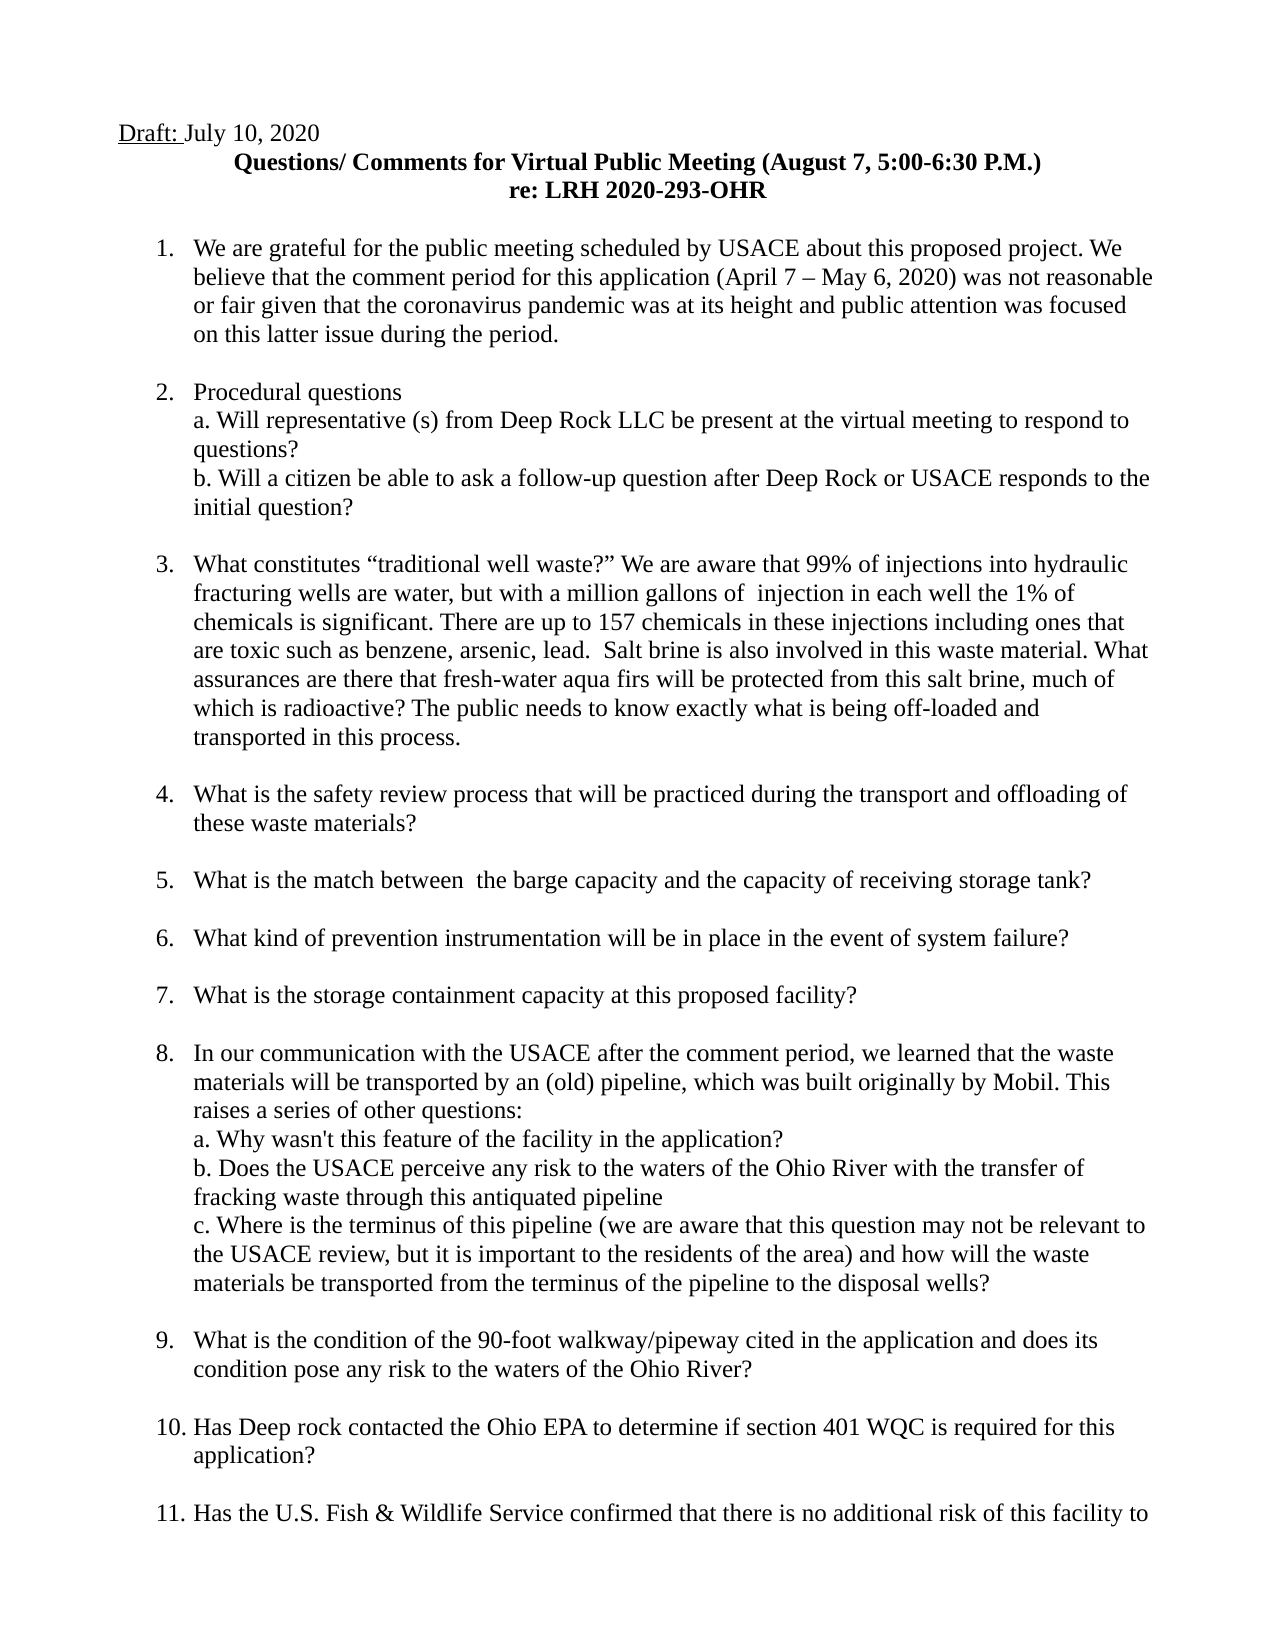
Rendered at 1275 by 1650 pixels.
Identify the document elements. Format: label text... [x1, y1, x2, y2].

text Draft: July 10, 2020 [118, 118, 1157, 147]
text Questions/ Comments for Virtual Public Meeting (August 7, 5:00-6:30 P.M.) [118, 147, 1157, 176]
text re: LRH 2020-293-OHR [118, 176, 1157, 204]
list What is the safety review process that will be practiced during the transport and offloading of these waste materials? [156, 779, 1157, 837]
list a. Will representative (s) from Deep Rock LLC be present at the virtual meeting to respond to questions? [156, 406, 1157, 463]
list a. Why wasn't this feature of the facility in the application? [156, 1124, 1157, 1153]
list What is the storage containment capacity at this proposed facility? [156, 981, 1157, 1009]
list Procedural questions [156, 377, 1157, 406]
list In our communication with the USACE after the comment period, we learned that the waste materials will be transported by an (old) pipeline, which was built originally by Mobil. This raises a series of other questions: [156, 1038, 1157, 1124]
list What constitutes “traditional well waste?” We are aware that 99% of injections into hydraulic fracturing wells are water, but with a million gallons of injection in each well the 1% of chemicals is significant. There are up to 157 chemicals in these injections including ones that are toxic such as benzene, arsenic, lead. Salt brine is also involved in this waste material. What assurances are there that fresh-water aqua firs will be protected from this salt brine, much of which is radioactive? The public needs to know exactly what is being off-loaded and transported in this process. [156, 549, 1157, 751]
list Has the U.S. Fish & Wildlife Service confirmed that there is no additional risk of this facility to [156, 1498, 1157, 1527]
list b. Does the USACE perceive any risk to the waters of the Ohio River with the transfer of fracking waste through this antiquated pipeline [156, 1153, 1157, 1211]
list What kind of prevention instrumentation will be in place in the event of system failure? [156, 923, 1157, 952]
list Has Deep rock contacted the Ohio EPA to determine if section 401 WQC is required for this application? [156, 1412, 1157, 1469]
list What is the match between the barge capacity and the capacity of receiving storage tank? [156, 866, 1157, 894]
list b. Will a citizen be able to ask a follow-up question after Deep Rock or USACE responds to the initial question? [156, 463, 1157, 521]
list c. Where is the terminus of this pipeline (we are aware that this question may not be relevant to the USACE review, but it is important to the residents of the area) and how will the waste materials be transported from the terminus of the pipeline to the disposal wells? [156, 1211, 1157, 1297]
list What is the condition of the 90-foot walkway/pipeway cited in the application and does its condition pose any risk to the waters of the Ohio River? [156, 1326, 1157, 1383]
list We are grateful for the public meeting scheduled by USACE about this proposed project. We believe that the comment period for this application (April 7 – May 6, 2020) was not reasonable or fair given that the coronavirus pandemic was at its height and public attention was focused on this latter issue during the period. [156, 233, 1157, 348]
